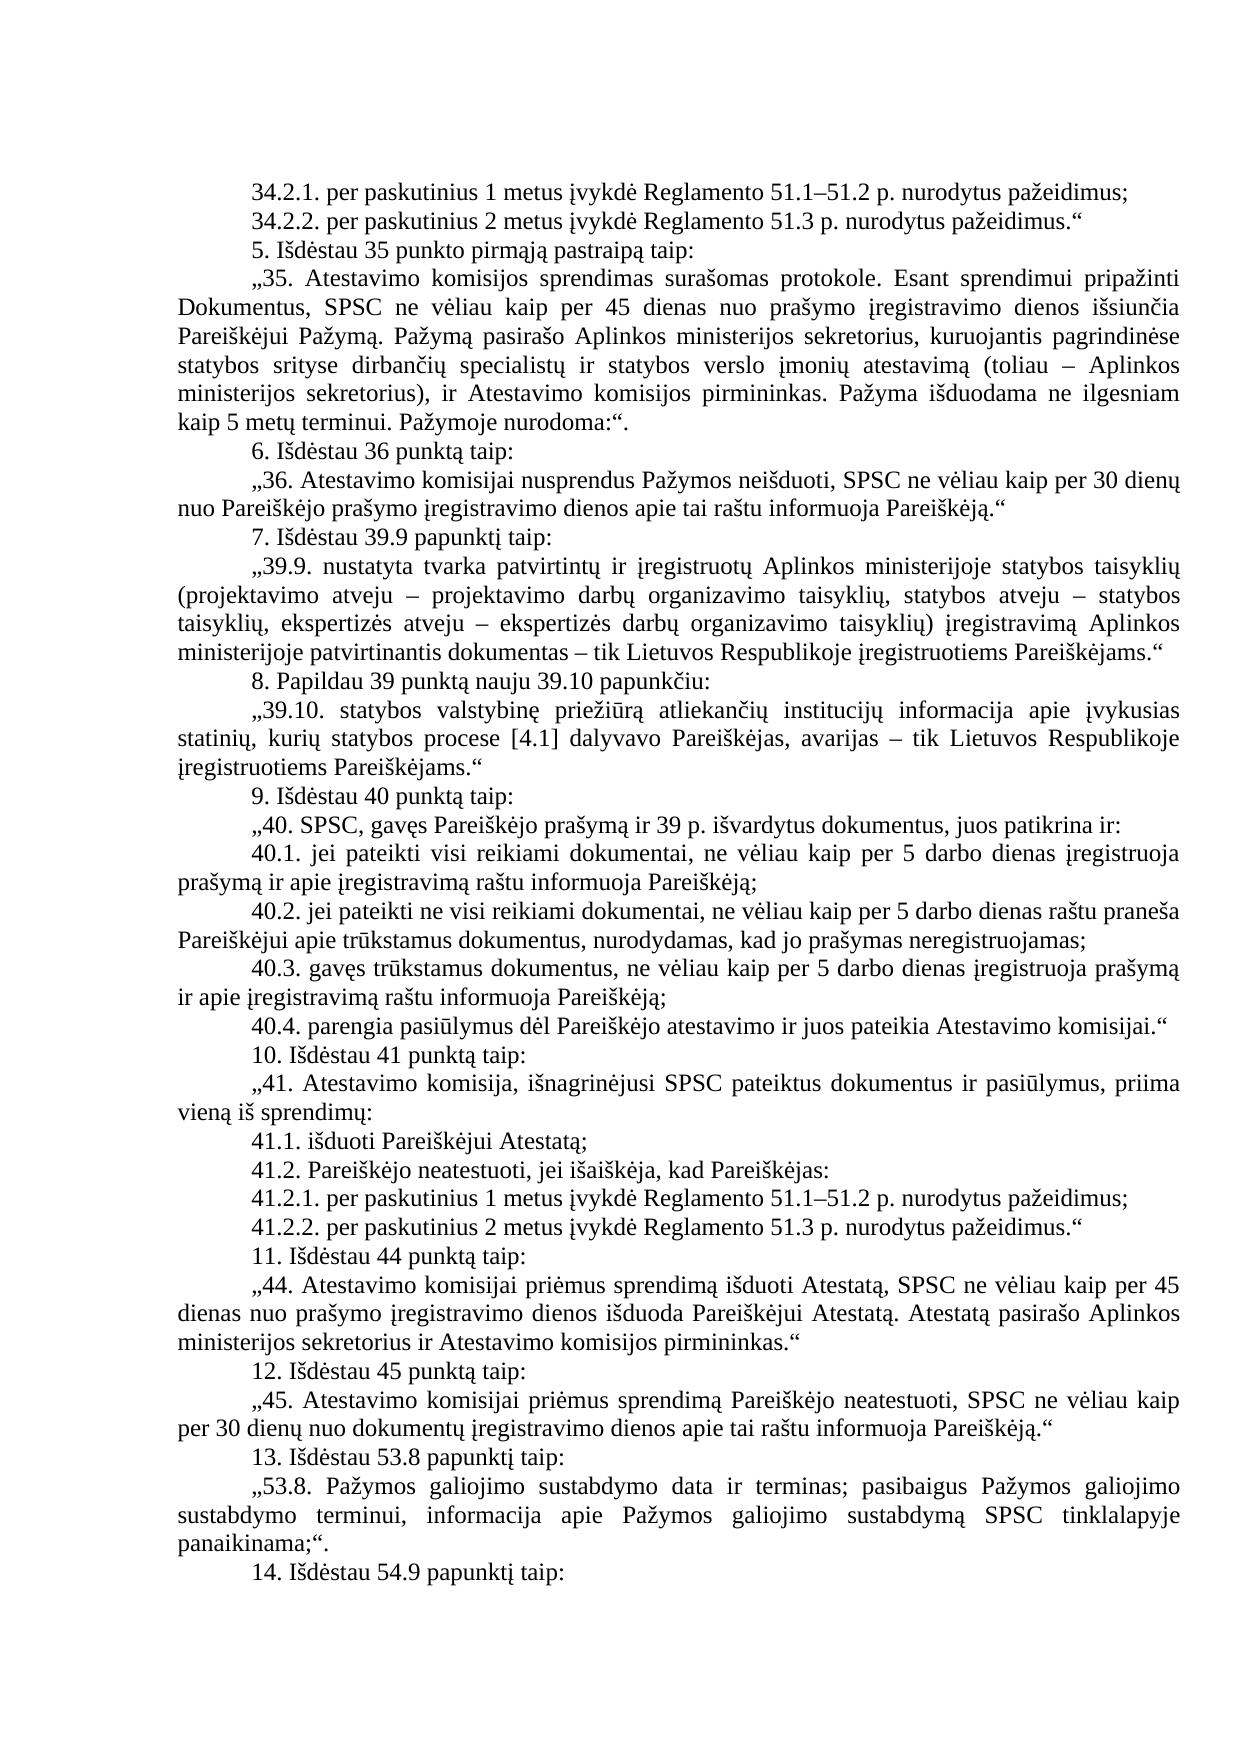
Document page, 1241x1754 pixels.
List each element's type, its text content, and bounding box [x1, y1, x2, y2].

text 41.1. išduoti Pareiškėjui Atestatą; [177, 1126, 1181, 1155]
text 13. Išdėstau 53.8 papunktį taip: [177, 1442, 1181, 1471]
text 41.2. Pareiškėjo neatestuoti, jei išaiškėja, kad Pareiškėjas: [177, 1155, 1181, 1183]
text 40.4. parengia pasiūlymus dėl Pareiškėjo atestavimo ir juos pateikia Atestavimo komisijai.“ [177, 1011, 1181, 1040]
text „41. Atestavimo komisija, išnagrinėjusi SPSC pateiktus dokumentus ir pasiūlymus, priima vieną iš sprendimų: [177, 1068, 1181, 1126]
text „45. Atestavimo komisijai priėmus sprendimą Pareiškėjo neatestuoti, SPSC ne vėliau kaip per 30 dienų nuo dokumentų įregistravimo dienos apie tai raštu informuoja Pareiškėją.“ [177, 1385, 1181, 1442]
text „53.8. Pažymos galiojimo sustabdymo data ir terminas; pasibaigus Pažymos galiojimo sustabdymo terminui, informacija apie Pažymos galiojimo sustabdymą SPSC tinklalapyje panaikinama;“. [177, 1471, 1181, 1557]
text 5. Išdėstau 35 punkto pirmąją pastraipą taip: [177, 235, 1181, 263]
text „39.9. nustatyta tvarka patvirtintų ir įregistruotų Aplinkos ministerijoje statybos taisyklių (projektavimo atveju – projektavimo darbų organizavimo taisyklių, statybos atveju – statybos taisyklių, ekspertizės atveju – ekspertizės darbų organizavimo taisyklių) įregistravimą Aplinkos ministerijoje patvirtinantis dokumentas – tik Lietuvos Respublikoje įregistruotiems Pareiškėjams.“ [177, 551, 1181, 666]
text 40.2. jei pateikti ne visi reikiami dokumentai, ne vėliau kaip per 5 darbo dienas raštu praneša Pareiškėjui apie trūkstamus dokumentus, nurodydamas, kad jo prašymas neregistruojamas; [177, 896, 1181, 953]
text 12. Išdėstau 45 punktą taip: [177, 1356, 1181, 1385]
text 41.2.2. per paskutinius 2 metus įvykdė Reglamento 51.3 p. nurodytus pažeidimus.“ [177, 1212, 1181, 1241]
text 11. Išdėstau 44 punktą taip: [177, 1241, 1181, 1270]
text 40.3. gavęs trūkstamus dokumentus, ne vėliau kaip per 5 darbo dienas įregistruoja prašymą ir apie įregistravimą raštu informuoja Pareiškėją; [177, 953, 1181, 1011]
text „40. SPSC, gavęs Pareiškėjo prašymą ir 39 p. išvardytus dokumentus, juos patikrina ir: [177, 810, 1181, 838]
text 8. Papildau 39 punktą nauju 39.10 papunkčiu: [177, 666, 1181, 695]
text „44. Atestavimo komisijai priėmus sprendimą išduoti Atestatą, SPSC ne vėliau kaip per 45 dienas nuo prašymo įregistravimo dienos išduoda Pareiškėjui Atestatą. Atestatą pasirašo Aplinkos ministerijos sekretorius ir Atestavimo komisijos pirmininkas.“ [177, 1270, 1181, 1356]
text 6. Išdėstau 36 punktą taip: [177, 436, 1181, 465]
text 34.2.1. per paskutinius 1 metus įvykdė Reglamento 51.1–51.2 p. nurodytus pažeidimus; [177, 177, 1181, 206]
text „36. Atestavimo komisijai nusprendus Pažymos neišduoti, SPSC ne vėliau kaip per 30 dienų nuo Pareiškėjo prašymo įregistravimo dienos apie tai raštu informuoja Pareiškėją.“ [177, 465, 1181, 522]
text 10. Išdėstau 41 punktą taip: [177, 1040, 1181, 1068]
text 7. Išdėstau 39.9 papunktį taip: [177, 522, 1181, 551]
text 40.1. jei pateikti visi reikiami dokumentai, ne vėliau kaip per 5 darbo dienas įregistruoja prašymą ir apie įregistravimą raštu informuoja Pareiškėją; [177, 838, 1181, 896]
text 14. Išdėstau 54.9 papunktį taip: [177, 1557, 1181, 1586]
text „39.10. statybos valstybinę priežiūrą atliekančių institucijų informacija apie įvykusias statinių, kurių statybos procese [4.1] dalyvavo Pareiškėjas, avarijas – tik Lietuvos Respublikoje įregistruotiems Pareiškėjams.“ [177, 695, 1181, 781]
text 9. Išdėstau 40 punktą taip: [177, 781, 1181, 810]
text 41.2.1. per paskutinius 1 metus įvykdė Reglamento 51.1–51.2 p. nurodytus pažeidimus; [177, 1183, 1181, 1212]
text „35. Atestavimo komisijos sprendimas surašomas protokole. Esant sprendimui pripažinti Dokumentus, SPSC ne vėliau kaip per 45 dienas nuo prašymo įregistravimo dienos išsiunčia Pareiškėjui Pažymą. Pažymą pasirašo Aplinkos ministerijos sekretorius, kuruojantis pagrindinėse statybos srityse dirbančių specialistų ir statybos verslo įmonių atestavimą (toliau – Aplinkos ministerijos sekretorius), ir Atestavimo komisijos pirmininkas. Pažyma išduodama ne ilgesniam kaip 5 metų terminui. Pažymoje nurodoma:“. [177, 263, 1181, 436]
text 34.2.2. per paskutinius 2 metus įvykdė Reglamento 51.3 p. nurodytus pažeidimus.“ [177, 206, 1181, 235]
